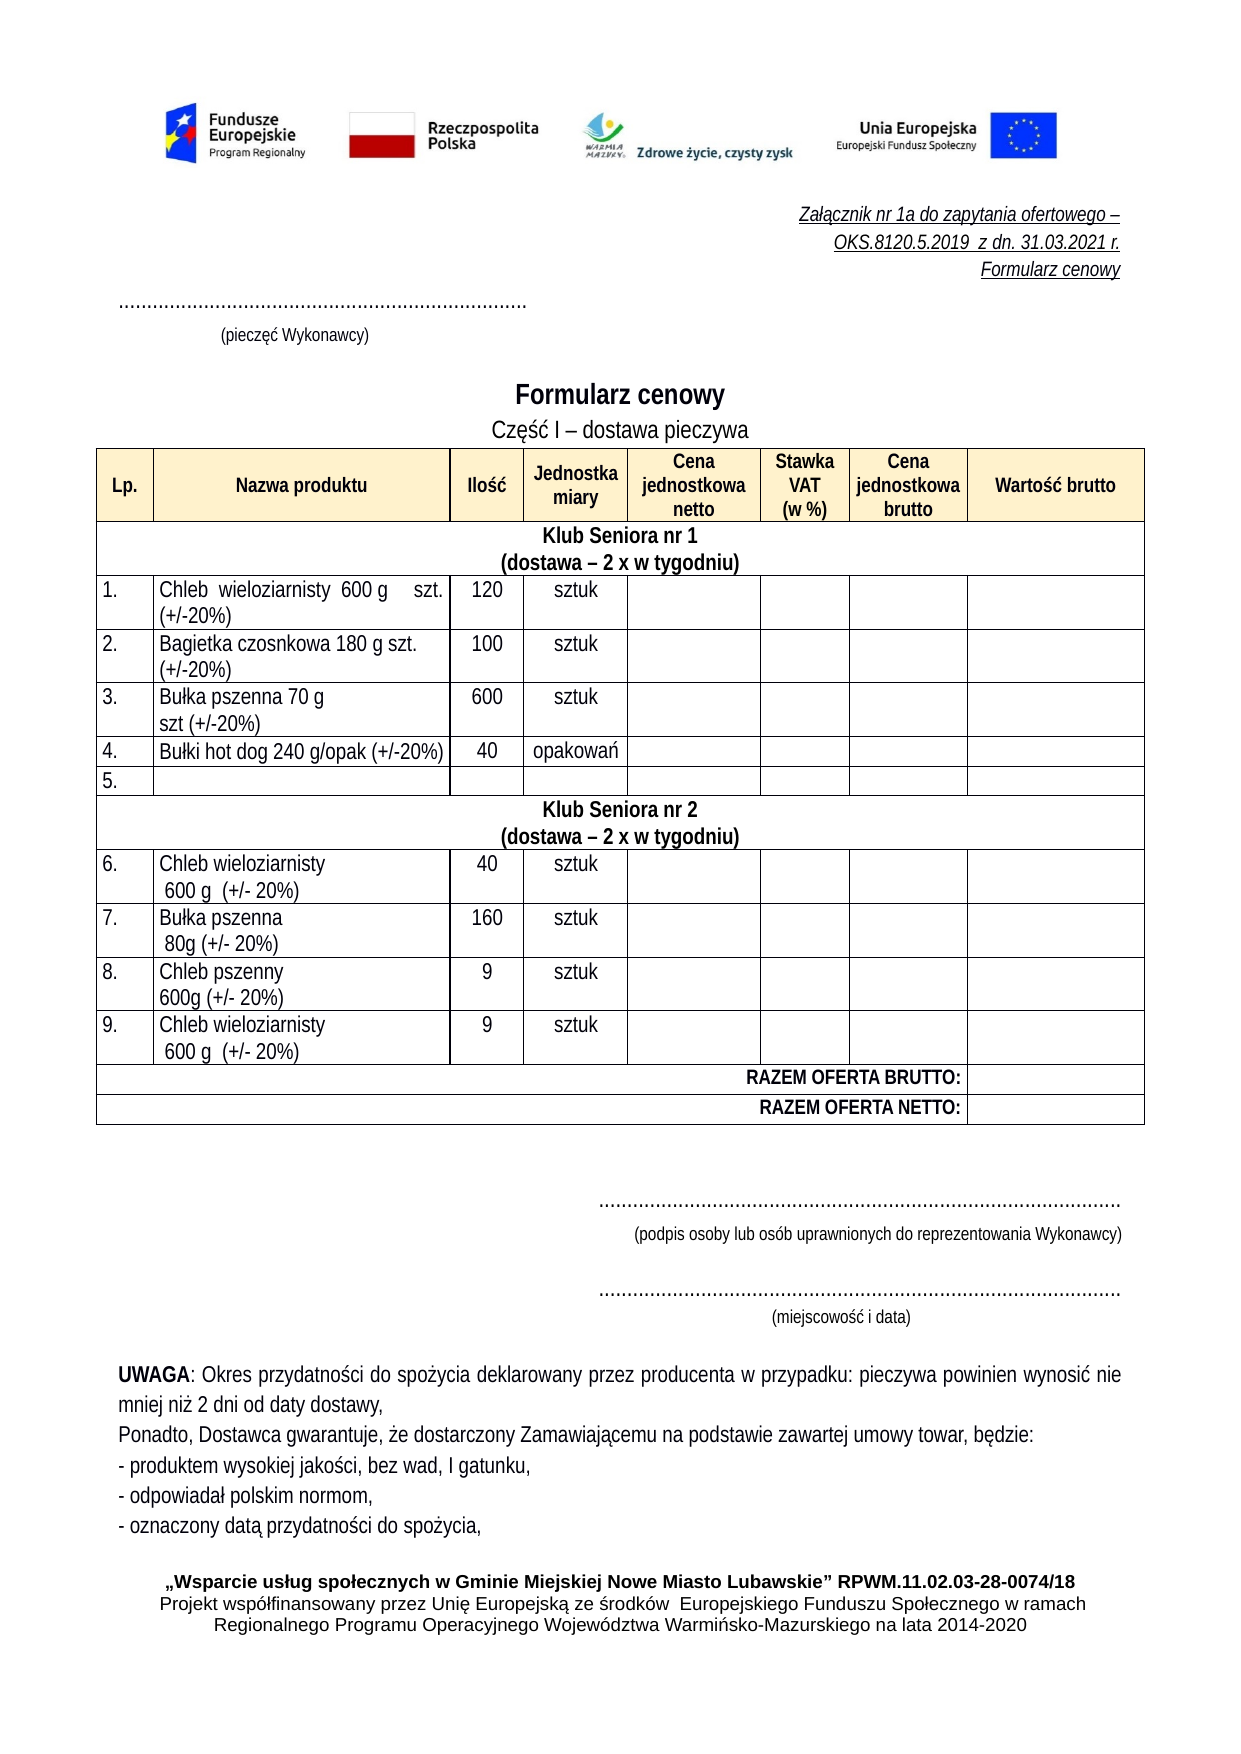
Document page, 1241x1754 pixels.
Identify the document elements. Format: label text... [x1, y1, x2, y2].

table_cell [761, 958, 849, 1010]
table_cell 40 [451, 850, 523, 903]
table_cell [968, 630, 1144, 682]
table_cell [968, 576, 1144, 628]
table_cell 100 [451, 630, 523, 682]
table_cell [628, 576, 760, 628]
table_cell 9. [97, 1011, 153, 1064]
table_cell [850, 683, 967, 736]
table_cell [761, 737, 849, 766]
table_cell 6. [97, 850, 153, 903]
table_cell [628, 630, 760, 682]
table_cell 2. [97, 630, 153, 682]
text ............................................................................................ [118, 1183, 1122, 1212]
table_cell [850, 904, 967, 957]
table_cell [968, 1095, 1144, 1123]
table_cell [850, 850, 967, 903]
table_cell [524, 767, 627, 795]
table_cell sztuk [524, 576, 627, 628]
table_header Nazwa produktu [154, 449, 449, 521]
table_header Cena jednostkowa brutto [850, 449, 967, 521]
table_cell [761, 683, 849, 736]
table_cell [968, 1011, 1144, 1064]
table_cell Bagietka czosnkowa 180 g szt. (+/-20%) [154, 630, 449, 682]
table_cell 5. [97, 767, 153, 795]
text Załącznik nr 1a do zapytania ofertowego – [118, 202, 1122, 226]
table_cell Bułka pszenna 70 g szt (+/-20%) [154, 683, 449, 736]
table_cell Chleb wieloziarnisty 600 g szt. (+/-20%) [154, 576, 449, 628]
table_cell [628, 767, 760, 795]
table_header Cena jednostkowa netto [628, 449, 760, 521]
table_cell sztuk [524, 850, 627, 903]
text Formularz cenowy [118, 377, 1122, 410]
table_cell [761, 850, 849, 903]
table_cell [968, 1065, 1144, 1094]
table_cell [968, 767, 1144, 795]
text UWAGA: Okres przydatności do spożycia deklarowany przez producenta w przypadku: pieczywa powinien wynosić nie mniej niż 2 dni od daty dostawy, [118, 1361, 1122, 1418]
table_cell Bułki hot dog 240 g/opak (+/-20%) [154, 737, 449, 766]
table_cell [761, 1011, 849, 1064]
text OKS.8120.5.2019 z dn. 31.03.2021 r. [118, 230, 1122, 254]
table_cell sztuk [524, 1011, 627, 1064]
table_header Wartość brutto [968, 449, 1144, 521]
table_cell [761, 904, 849, 957]
table_cell [761, 767, 849, 795]
text Ponadto, Dostawca gwarantuje, że dostarczony Zamawiającemu na podstawie zawartej umowy towar, będzie: [118, 1421, 1122, 1448]
table_header Ilość [451, 449, 523, 521]
text (podpis osoby lub osób uprawnionych do reprezentowania Wykonawcy) [118, 1216, 1122, 1270]
table_cell [761, 630, 849, 682]
table_cell 8. [97, 958, 153, 1010]
table_cell 600 [451, 683, 523, 736]
table_cell Chleb wieloziarnisty 600 g (+/- 20%) [154, 850, 449, 903]
table_cell 3. [97, 683, 153, 736]
text - odpowiadał polskim normom, [118, 1482, 1122, 1508]
table_cell 7. [97, 904, 153, 957]
text (pieczęć Wykonawcy) [118, 318, 1122, 346]
table_cell [628, 904, 760, 957]
table_cell sztuk [524, 630, 627, 682]
text - oznaczony datą przydatności do spożycia, [118, 1512, 1122, 1538]
table_cell sztuk [524, 958, 627, 1010]
table_cell [850, 630, 967, 682]
picture [141, 86, 1078, 177]
table_cell [154, 767, 449, 795]
table_cell sztuk [524, 683, 627, 736]
table_cell [968, 958, 1144, 1010]
table_cell [628, 958, 760, 1010]
table_cell Klub Seniora nr 2 (dostawa – 2 x w tygodniu) [97, 796, 1144, 849]
table_cell Chleb pszenny 600g (+/- 20%) [154, 958, 449, 1010]
text - produktem wysokiej jakości, bez wad, I gatunku, [118, 1452, 1122, 1478]
table_header Stawka VAT (w %) [761, 449, 849, 521]
table_cell Klub Seniora nr 1 (dostawa – 2 x w tygodniu) [97, 522, 1144, 575]
table_cell sztuk [524, 904, 627, 957]
table_cell 9 [451, 958, 523, 1010]
table_cell [628, 850, 760, 903]
table_cell 9 [451, 1011, 523, 1064]
table_header Jednostka miary [524, 449, 627, 521]
table_cell 4. [97, 737, 153, 766]
table_cell [628, 1011, 760, 1064]
table_cell [968, 737, 1144, 766]
table_cell [761, 576, 849, 628]
table_cell 160 [451, 904, 523, 957]
table_cell 1. [97, 576, 153, 628]
table_cell RAZEM OFERTA NETTO: [97, 1095, 967, 1123]
table_header Lp. [97, 449, 153, 521]
table_cell [968, 850, 1144, 903]
table_cell Bułka pszenna 80g (+/- 20%) [154, 904, 449, 957]
table_cell [451, 767, 523, 795]
text ............................................................................................ [118, 1273, 1122, 1302]
table_cell 120 [451, 576, 523, 628]
text ........................................................................ [118, 285, 1122, 313]
table_cell [968, 683, 1144, 736]
table_cell Chleb wieloziarnisty 600 g (+/- 20%) [154, 1011, 449, 1064]
text Część I – dostawa pieczywa [118, 415, 1122, 444]
table_cell [968, 904, 1144, 957]
table_cell [850, 1011, 967, 1064]
table_cell opakowań [524, 737, 627, 766]
table_cell [850, 958, 967, 1010]
table_cell [628, 683, 760, 736]
table_cell [850, 737, 967, 766]
table_cell [850, 767, 967, 795]
table_cell [850, 576, 967, 628]
table_cell 40 [451, 737, 523, 766]
text Formularz cenowy [118, 257, 1122, 281]
text (miejscowość i data) [487, 1306, 1122, 1328]
table_cell [628, 737, 760, 766]
table_cell RAZEM OFERTA BRUTTO: [97, 1065, 967, 1094]
